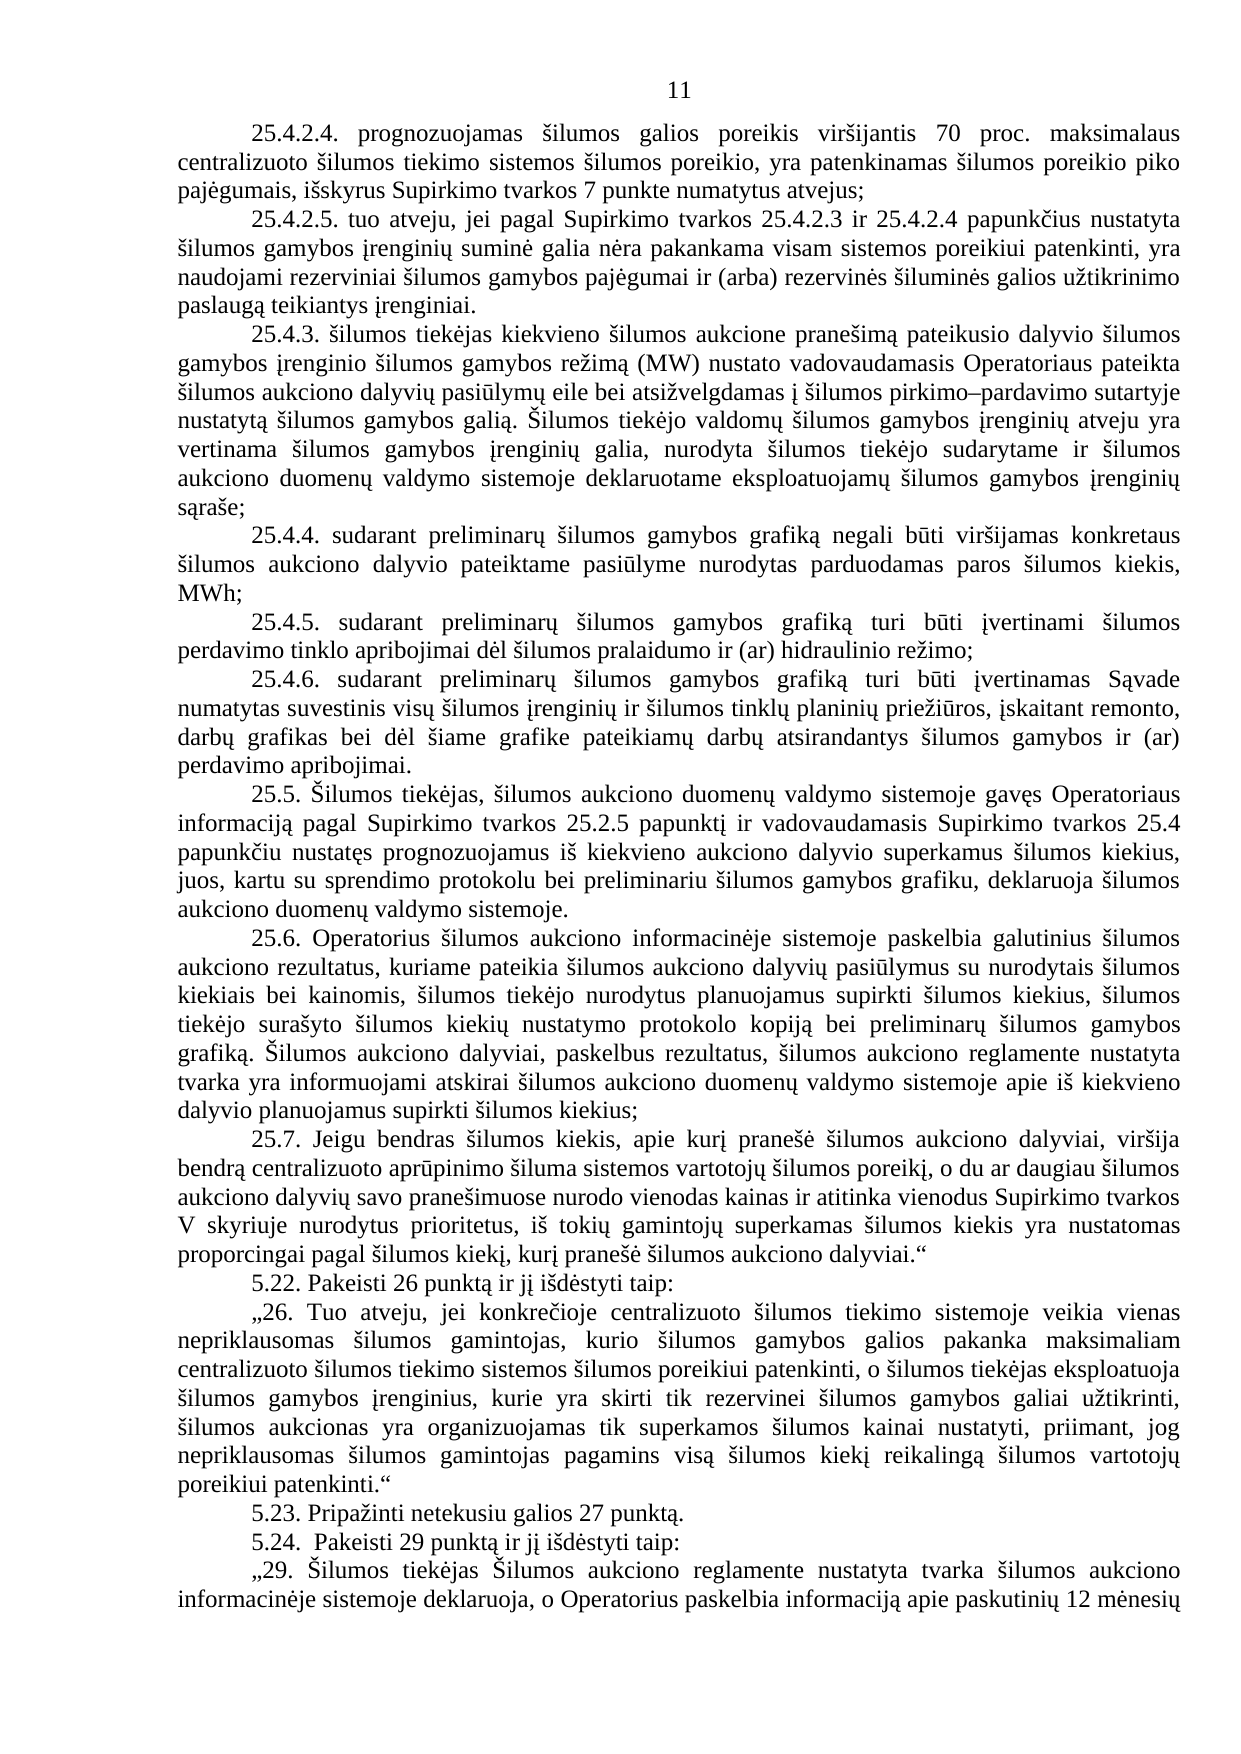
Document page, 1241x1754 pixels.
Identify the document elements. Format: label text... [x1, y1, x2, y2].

text „26. Tuo atveju, jei konkrečioje centralizuoto šilumos tiekimo sistemoje veikia vienas nepriklausomas šilumos gamintojas, kurio šilumos gamybos galios pakanka maksimaliam centralizuoto šilumos tiekimo sistemos šilumos poreikiui patenkinti, o šilumos tiekėjas eksploatuoja šilumos gamybos įrenginius, kurie yra skirti tik rezervinei šilumos gamybos galiai užtikrinti, šilumos aukcionas yra organizuojamas tik superkamos šilumos kainai nustatyti, priimant, jog nepriklausomas šilumos gamintojas pagamins visą šilumos kiekį reikalingą šilumos vartotojų poreikiui patenkinti.“ [177, 1297, 1181, 1498]
text 25.4.6. sudarant preliminarų šilumos gamybos grafiką turi būti įvertinamas Sąvade numatytas suvestinis visų šilumos įrenginių ir šilumos tinklų planinių priežiūros, įskaitant remonto, darbų grafikas bei dėl šiame grafike pateikiamų darbų atsirandantys šilumos gamybos ir (ar) perdavimo apribojimai. [177, 664, 1181, 779]
text 25.4.5. sudarant preliminarų šilumos gamybos grafiką turi būti įvertinami šilumos perdavimo tinklo apribojimai dėl šilumos pralaidumo ir (ar) hidraulinio režimo; [177, 607, 1181, 664]
text 5.22. Pakeisti 26 punktą ir jį išdėstyti taip: [177, 1268, 1181, 1297]
text 5.24. Pakeisti 29 punktą ir jį išdėstyti taip: [177, 1527, 1181, 1556]
text 25.4.4. sudarant preliminarų šilumos gamybos grafiką negali būti viršijamas konkretaus šilumos aukciono dalyvio pateiktame pasiūlyme nurodytas parduodamas paros šilumos kiekis, MWh; [177, 521, 1181, 607]
text 25.6. Operatorius šilumos aukciono informacinėje sistemoje paskelbia galutinius šilumos aukciono rezultatus, kuriame pateikia šilumos aukciono dalyvių pasiūlymus su nurodytais šilumos kiekiais bei kainomis, šilumos tiekėjo nurodytus planuojamus supirkti šilumos kiekius, šilumos tiekėjo surašyto šilumos kiekių nustatymo protokolo kopiją bei preliminarų šilumos gamybos grafiką. Šilumos aukciono dalyviai, paskelbus rezultatus, šilumos aukciono reglamente nustatyta tvarka yra informuojami atskirai šilumos aukciono duomenų valdymo sistemoje apie iš kiekvieno dalyvio planuojamus supirkti šilumos kiekius; [177, 923, 1181, 1124]
text 25.4.2.5. tuo atveju, jei pagal Supirkimo tvarkos 25.4.2.3 ir 25.4.2.4 papunkčius nustatyta šilumos gamybos įrenginių suminė galia nėra pakankama visam sistemos poreikiui patenkinti, yra naudojami rezerviniai šilumos gamybos pajėgumai ir (arba) rezervinės šiluminės galios užtikrinimo paslaugą teikiantys įrenginiai. [177, 204, 1181, 319]
text 5.23. Pripažinti netekusiu galios 27 punktą. [177, 1498, 1181, 1527]
text 25.4.2.4. prognozuojamas šilumos galios poreikis viršijantis 70 proc. maksimalaus centralizuoto šilumos tiekimo sistemos šilumos poreikio, yra patenkinamas šilumos poreikio piko pajėgumais, išskyrus Supirkimo tvarkos 7 punkte numatytus atvejus; [177, 118, 1181, 204]
text 25.4.3. šilumos tiekėjas kiekvieno šilumos aukcione pranešimą pateikusio dalyvio šilumos gamybos įrenginio šilumos gamybos režimą (MW) nustato vadovaudamasis Operatoriaus pateikta šilumos aukciono dalyvių pasiūlymų eile bei atsižvelgdamas į šilumos pirkimo–pardavimo sutartyje nustatytą šilumos gamybos galią. Šilumos tiekėjo valdomų šilumos gamybos įrenginių atveju yra vertinama šilumos gamybos įrenginių galia, nurodyta šilumos tiekėjo sudarytame ir šilumos aukciono duomenų valdymo sistemoje deklaruotame eksploatuojamų šilumos gamybos įrenginių sąraše; [177, 319, 1181, 521]
text 25.5. Šilumos tiekėjas, šilumos aukciono duomenų valdymo sistemoje gavęs Operatoriaus informaciją pagal Supirkimo tvarkos 25.2.5 papunktį ir vadovaudamasis Supirkimo tvarkos 25.4 papunkčiu nustatęs prognozuojamus iš kiekvieno aukciono dalyvio superkamus šilumos kiekius, juos, kartu su sprendimo protokolu bei preliminariu šilumos gamybos grafiku, deklaruoja šilumos aukciono duomenų valdymo sistemoje. [177, 779, 1181, 923]
text 25.7. Jeigu bendras šilumos kiekis, apie kurį pranešė šilumos aukciono dalyviai, viršija bendrą centralizuoto aprūpinimo šiluma sistemos vartotojų šilumos poreikį, o du ar daugiau šilumos aukciono dalyvių savo pranešimuose nurodo vienodas kainas ir atitinka vienodus Supirkimo tvarkos V skyriuje nurodytus prioritetus, iš tokių gamintojų superkamas šilumos kiekis yra nustatomas proporcingai pagal šilumos kiekį, kurį pranešė šilumos aukciono dalyviai.“ [177, 1124, 1181, 1268]
text „29. Šilumos tiekėjas Šilumos aukciono reglamente nustatyta tvarka šilumos aukciono informacinėje sistemoje deklaruoja, o Operatorius paskelbia informaciją apie paskutinių 12 mėnesių [177, 1556, 1181, 1613]
